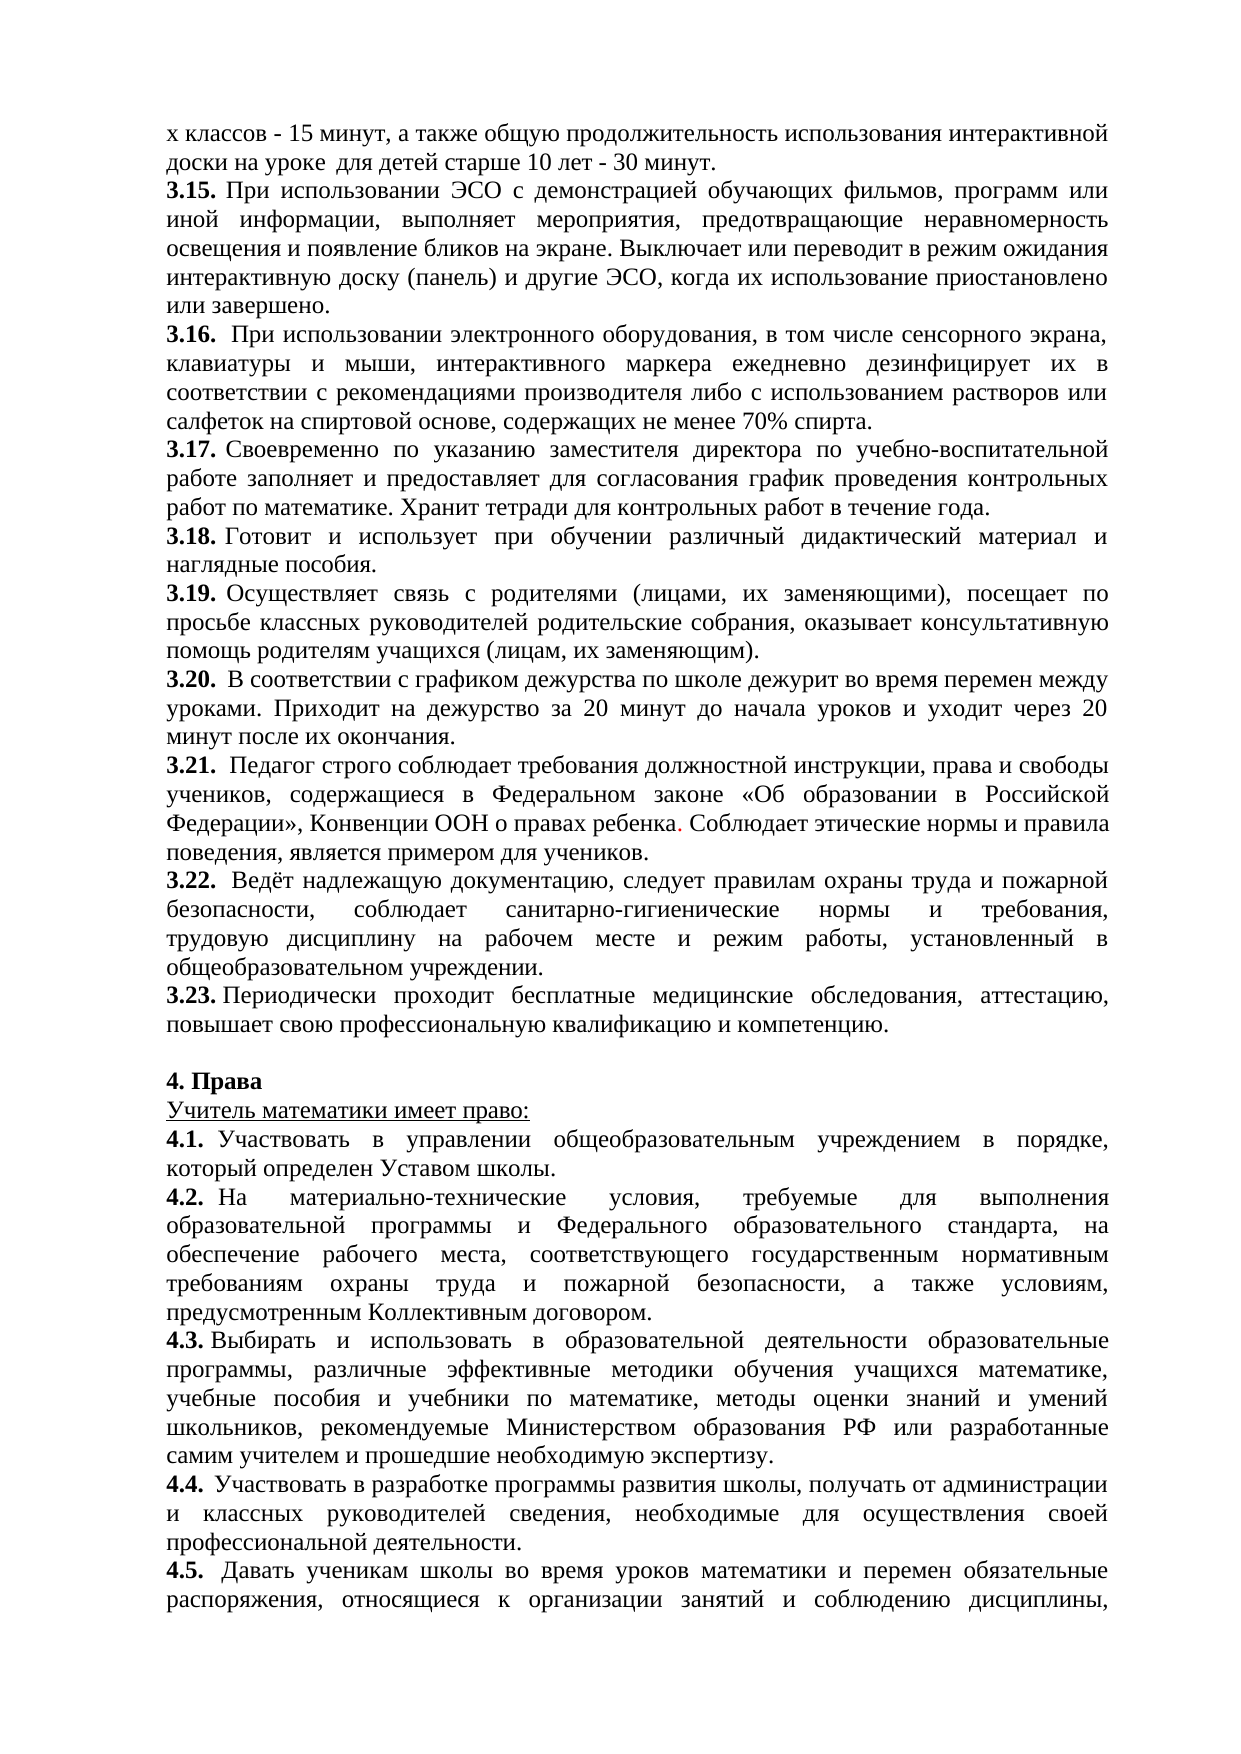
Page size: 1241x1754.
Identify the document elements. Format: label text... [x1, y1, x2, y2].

list Осуществляет связь с родителями (лицами, их заменяющими), посещает по просьбе классных руководителей родительские собрания, оказывает консультативную помощь родителям учащихся (лицам, их заменяющим). [166, 578, 1109, 664]
list Периодически проходит бесплатные медицинские обследования, аттестацию, повышает свою профессиональную квалификацию и компетенцию. [166, 980, 1110, 1038]
list Давать ученикам школы во время уроков математики и перемен обязательные распоряжения, относящиеся к организации занятий и соблюдению дисциплины, [166, 1556, 1109, 1613]
list Педагог строго соблюдает требования должностной инструкции, права и свободы учеников, содержащиеся в Федеральном законе «Об образовании в Российской Федерации», Конвенции ООН о правах ребенка. Соблюдает этические нормы и правила поведения, является примером для учеников. [166, 750, 1110, 865]
text Учитель математики имеет право: [166, 1096, 1122, 1124]
list Ведёт надлежащую документацию, следует правилам охраны труда и пожарной безопасности, соблюдает санитарно-гигиенические нормы и требования, трудовую дисциплину на рабочем месте и режим работы, установленный в общеобразовательном учреждении. [166, 865, 1109, 980]
list При использовании ЭСО с демонстрацией обучающих фильмов, программ или иной информации, выполняет мероприятия, предотвращающие неравномерность освещения и появление бликов на экране. Выключает или переводит в режим ожидания интерактивную доску (панель) и другие ЭСО, когда их использование приостановлено или завершено. [166, 176, 1109, 319]
list Своевременно по указанию заместителя директора по учебно-воспитательной работе заполняет и предоставляет для согласования график проведения контрольных работ по математике. Хранит тетради для контрольных работ в течение года. [166, 434, 1109, 521]
list Участвовать в разработке программы развития школы, получать от администрации и классных руководителей сведения, необходимые для осуществления своей профессиональной деятельности. [166, 1469, 1109, 1556]
list В соответствии с графиком дежурства по школе дежурит во время перемен между уроками. Приходит на дежурство за 20 минут до начала уроков и уходит через 20 минут после их окончания. [166, 664, 1109, 750]
list На материально-технические условия, требуемые для выполнения образовательной программы и Федерального образовательного стандарта, на обеспечение рабочего места, соответствующего государственным нормативным требованиям охраны труда и пожарной безопасности, а также условиям, предусмотренным Коллективным договором. [166, 1182, 1109, 1325]
list Выбирать и использовать в образовательной деятельности образовательные программы, различные эффективные методики обучения учащихся математике, учебные пособия и учебники по математике, методы оценки знаний и умений школьников, рекомендуемые Министерством образования РФ или разработанные самим учителем и прошедшие необходимую экспертизу. [166, 1325, 1109, 1469]
list х классов - 15 минут, а также общую продолжительность использования интерактивной доски на уроке для детей старше 10 лет - 30 минут. [166, 118, 1109, 176]
subtitle Права [166, 1067, 1122, 1096]
list Готовит и использует при обучении различный дидактический материал и наглядные пособия. [166, 521, 1108, 578]
list При использовании электронного оборудования, в том числе сенсорного экрана, клавиатуры и мыши, интерактивного маркера ежедневно дезинфицирует их в соответствии с рекомендациями производителя либо с использованием растворов или салфеток на спиртовой основе, содержащих не менее 70% спирта. [166, 319, 1108, 434]
list Участвовать в управлении общеобразовательным учреждением в порядке, который определен Уставом школы. [166, 1124, 1109, 1182]
